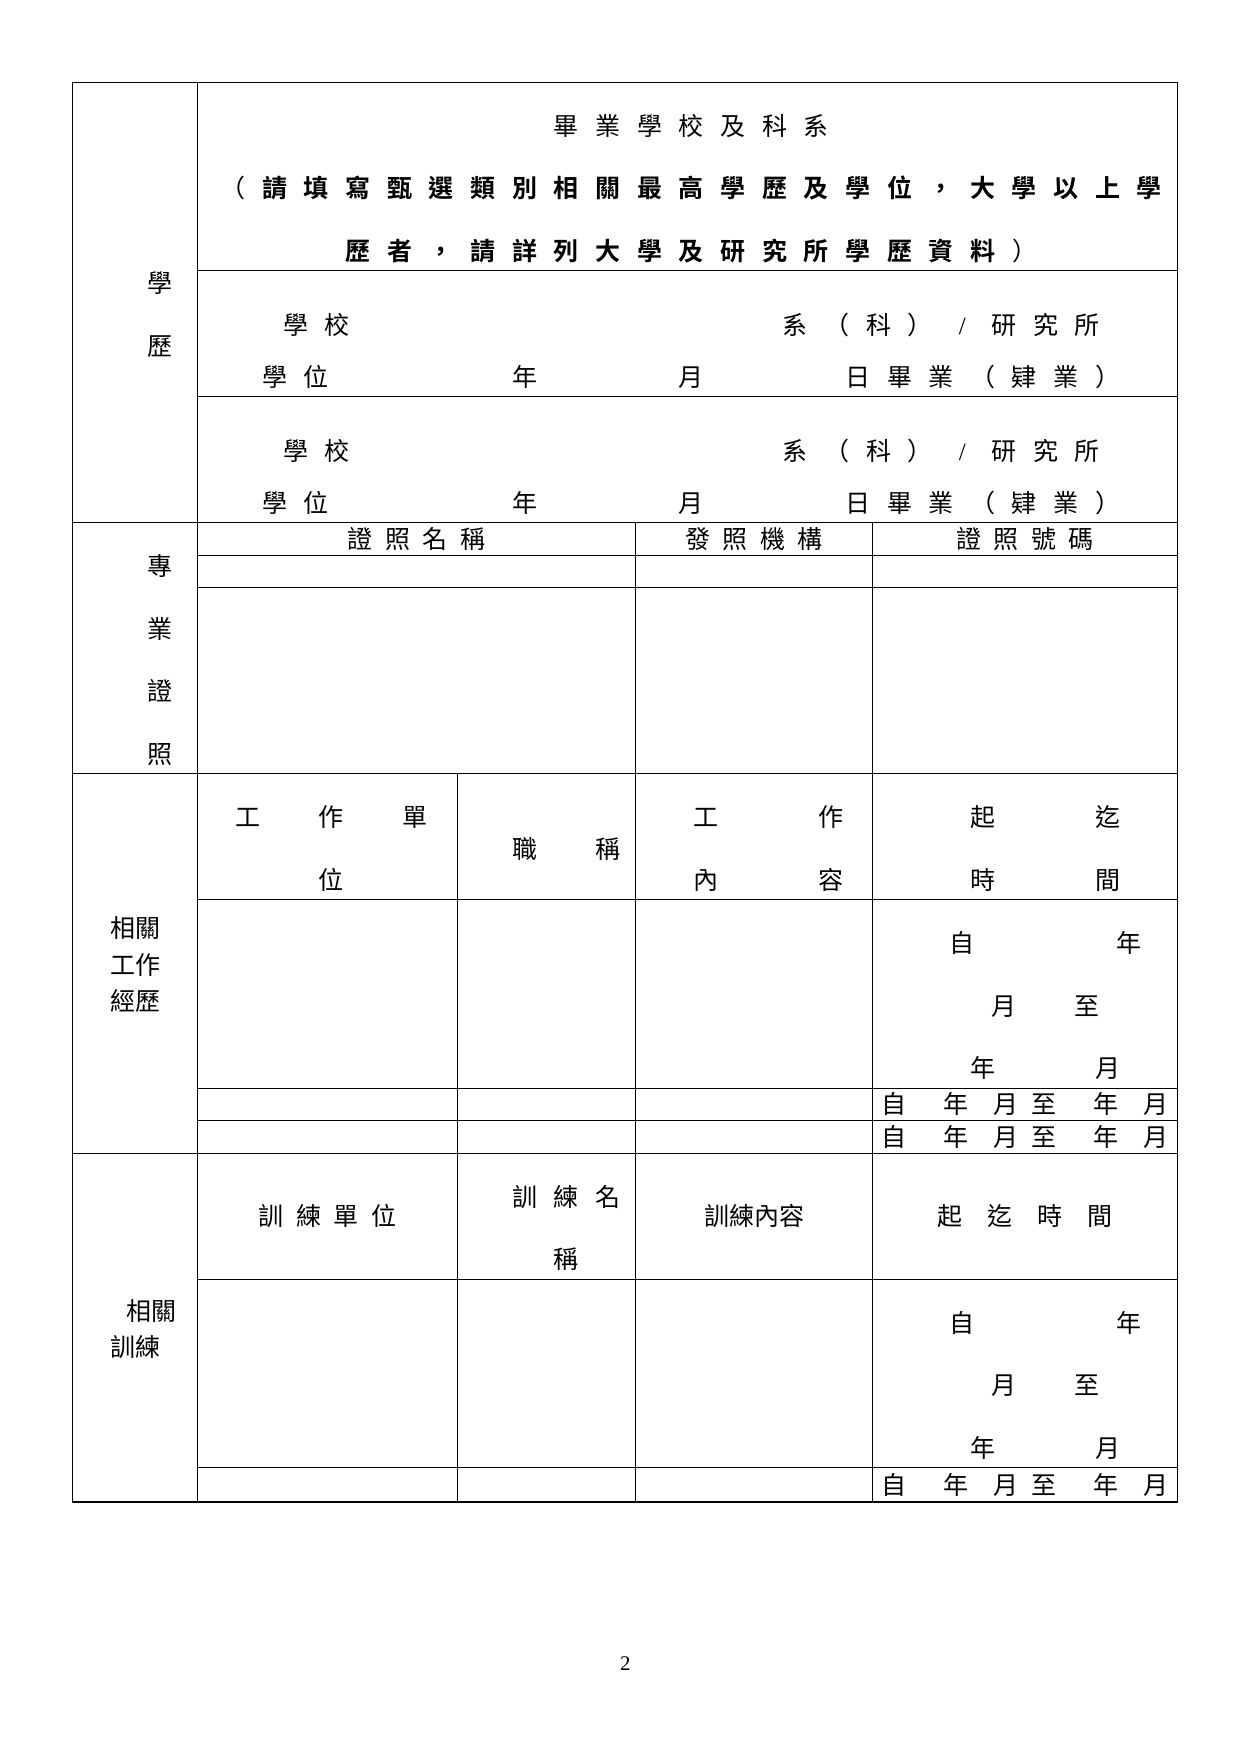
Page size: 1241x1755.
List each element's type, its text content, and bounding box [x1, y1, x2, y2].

table_cell 自 年 月 至 年 月 [873, 1089, 1177, 1120]
table_cell 證 照 號 碼 [873, 523, 1177, 554]
table_cell [458, 1121, 635, 1152]
table_cell 起 迄 時 間 [873, 1154, 1177, 1278]
table_cell 訓 練 單 位 [198, 1154, 457, 1278]
table_cell [873, 588, 1177, 773]
table_cell [636, 1089, 872, 1120]
table_cell [636, 1280, 872, 1467]
table_cell [198, 1121, 457, 1152]
table_cell [198, 1280, 457, 1467]
table_cell 證 照 名 稱 [198, 523, 635, 554]
table_cell [873, 556, 1177, 587]
table_cell [636, 1121, 872, 1152]
table_cell 自 年 月 至 年 月 [873, 1121, 1177, 1152]
table_cell [198, 900, 457, 1088]
table_cell [636, 556, 872, 587]
table_cell 學歷 [73, 83, 197, 522]
table_cell 畢業學校及科系 （請填寫甄選類別相關最高學歷及學位，大學以上學歷者，請詳列大學及研究所學歷資料） [198, 83, 1177, 270]
table_cell [198, 1089, 457, 1120]
table_cell [458, 1280, 635, 1467]
table_cell 相關 工作 經歷 [73, 774, 197, 1152]
table_cell 學校 系（科）/研究所 學位 年 月 日畢業（肄業） [198, 271, 1177, 396]
table_cell 工 作 單 位 [198, 774, 457, 899]
table_cell [458, 900, 635, 1088]
table_cell 學校 系（科）/研究所 學位 年 月 日畢業（肄業） [198, 397, 1177, 522]
table_cell 訓練名稱 [458, 1154, 635, 1278]
table_cell [458, 1468, 635, 1501]
table_cell [636, 900, 872, 1088]
table_cell 自 年 月 至 年 月 [873, 900, 1177, 1088]
table_cell 訓練內容 [636, 1154, 872, 1278]
table_cell 職 稱 [458, 774, 635, 899]
table_cell [636, 588, 872, 773]
table_cell 工 作 內 容 [636, 774, 872, 899]
table_cell [198, 1468, 457, 1501]
table_cell 起 迄 時 間 [873, 774, 1177, 899]
table_cell [198, 588, 635, 773]
table_cell 專業 證照 [73, 523, 197, 773]
table_cell [458, 1089, 635, 1120]
table_cell 相關 訓練 [73, 1154, 197, 1501]
table_cell 自 年 月 至 年 月 [873, 1468, 1177, 1501]
table_cell [198, 556, 635, 587]
table_cell 自 年 月 至 年 月 [873, 1280, 1177, 1467]
table_cell 發 照 機 構 [636, 523, 872, 554]
table_cell [636, 1468, 872, 1501]
